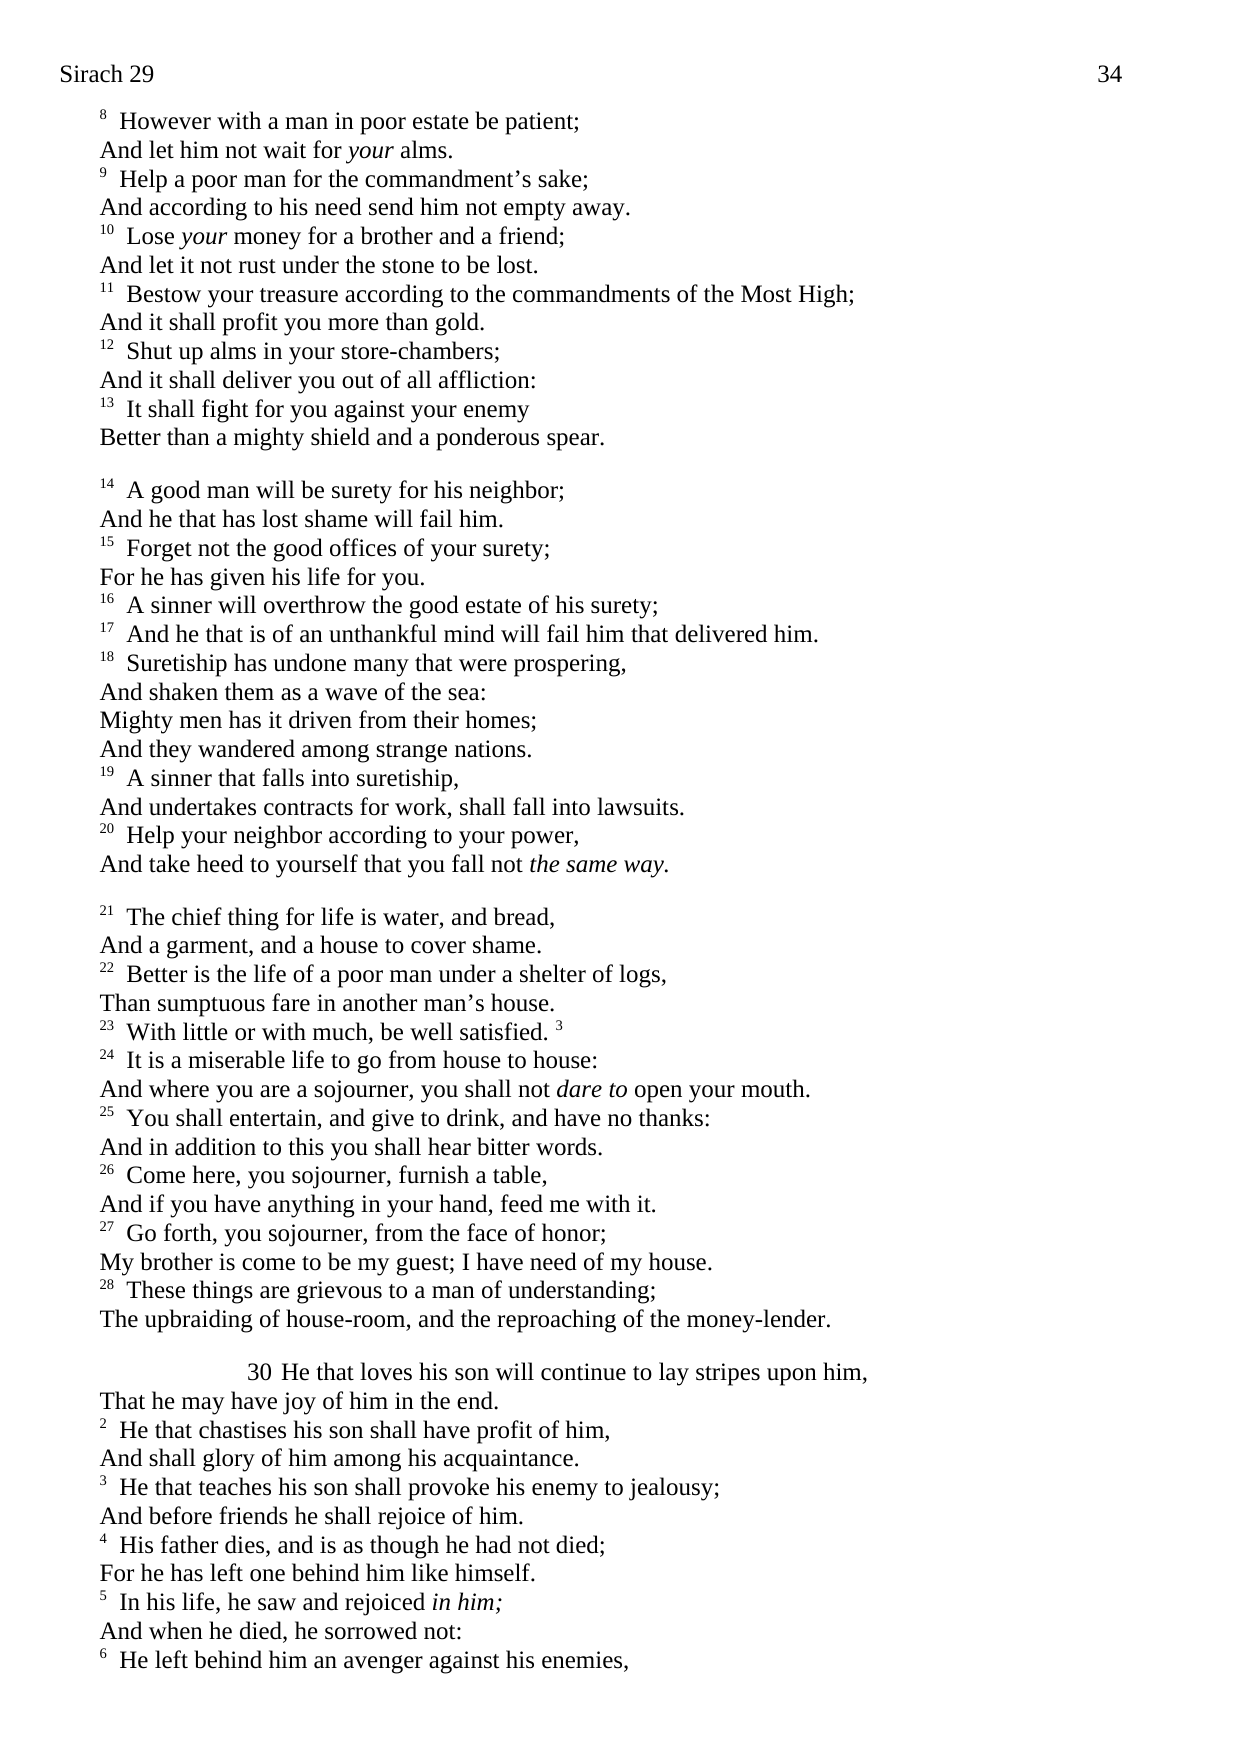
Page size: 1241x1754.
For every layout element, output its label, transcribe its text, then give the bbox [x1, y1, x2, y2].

text 2 He that chastises his son shall have profit of him, [99, 1415, 1122, 1443]
text 15 Forget not the good offices of your surety; [99, 533, 1122, 562]
text 23 With little or with much, be well satisfied. 3 [99, 1017, 1122, 1046]
text My brother is come to be my guest; I have need of my house. [99, 1247, 1122, 1276]
text And let it not rust under the stone to be lost. [99, 250, 1122, 279]
text 5 In his life, he saw and rejoiced in him; [99, 1587, 1122, 1616]
text 13 It shall fight for you against your enemy [99, 394, 1122, 422]
text 8 However with a man in poor estate be patient; [99, 106, 1122, 135]
text 18 Suretiship has undone many that were prospering, [99, 648, 1122, 677]
text 22 Better is the life of a poor man under a shelter of logs, [99, 959, 1122, 988]
text 27 Go forth, you sojourner, from the face of honor; [99, 1218, 1122, 1247]
text 16 A sinner will overthrow the good estate of his surety; [99, 590, 1122, 619]
text And let him not wait for your alms. [99, 135, 1122, 164]
text And take heed to yourself that you fall not the same way. [99, 849, 1122, 878]
text 17 And he that is of an unthankful mind will fail him that delivered him. [99, 619, 1122, 648]
text And it shall profit you more than gold. [99, 307, 1122, 336]
text And shall glory of him among his acquaintance. [99, 1443, 1122, 1472]
text For he has given his life for you. [99, 562, 1122, 590]
text Than sumptuous fare in another man’s house. [99, 988, 1122, 1017]
text 10 Lose your money for a brother and a friend; [99, 221, 1122, 250]
text And if you have anything in your hand, feed me with it. [99, 1189, 1122, 1218]
text 21 The chief thing for life is water, and bread, [99, 902, 1122, 931]
text And according to his need send him not empty away. [99, 192, 1122, 221]
text And before friends he shall rejoice of him. [99, 1501, 1122, 1530]
text Mighty men has it driven from their homes; [99, 705, 1122, 734]
text And in addition to this you shall hear bitter words. [99, 1132, 1122, 1161]
text And where you are a sojourner, you shall not dare to open your mouth. [99, 1074, 1122, 1103]
text 4 His father dies, and is as though he had not died; [99, 1530, 1122, 1558]
text For he has left one behind him like himself. [99, 1558, 1122, 1587]
text And a garment, and a house to cover shame. [99, 931, 1122, 959]
text That he may have joy of him in the end. [99, 1386, 1122, 1415]
text 12 Shut up alms in your store-chambers; [99, 336, 1122, 365]
text And undertakes contracts for work, shall fall into lawsuits. [99, 792, 1122, 820]
text 20 Help your neighbor according to your power, [99, 820, 1122, 849]
text 6 He left behind him an avenger against his enemies, [99, 1645, 1122, 1673]
text 30He that loves his son will continue to lay stripes upon him, [247, 1357, 1122, 1386]
text 14 A good man will be surety for his neighbor; [99, 475, 1122, 504]
text And shaken them as a wave of the sea: [99, 677, 1122, 705]
text And it shall deliver you out of all affliction: [99, 365, 1122, 394]
text Better than a mighty shield and a ponderous spear. [99, 422, 1122, 451]
text 28 These things are grievous to a man of understanding; [99, 1276, 1122, 1304]
text The upbraiding of house-room, and the reproaching of the money-lender. [99, 1304, 1122, 1333]
text And they wandered among strange nations. [99, 734, 1122, 763]
text 19 A sinner that falls into suretiship, [99, 763, 1122, 792]
text And he that has lost shame will fail him. [99, 504, 1122, 533]
text 25 You shall entertain, and give to drink, and have no thanks: [99, 1103, 1122, 1132]
text 9 Help a poor man for the commandment’s sake; [99, 164, 1122, 192]
text 3 He that teaches his son shall provoke his enemy to jealousy; [99, 1472, 1122, 1501]
text 11 Bestow your treasure according to the commandments of the Most High; [99, 279, 1122, 307]
text And when he died, he sorrowed not: [99, 1616, 1122, 1645]
text 24 It is a miserable life to go from house to house: [99, 1046, 1122, 1074]
text 26 Come here, you sojourner, furnish a table, [99, 1161, 1122, 1189]
